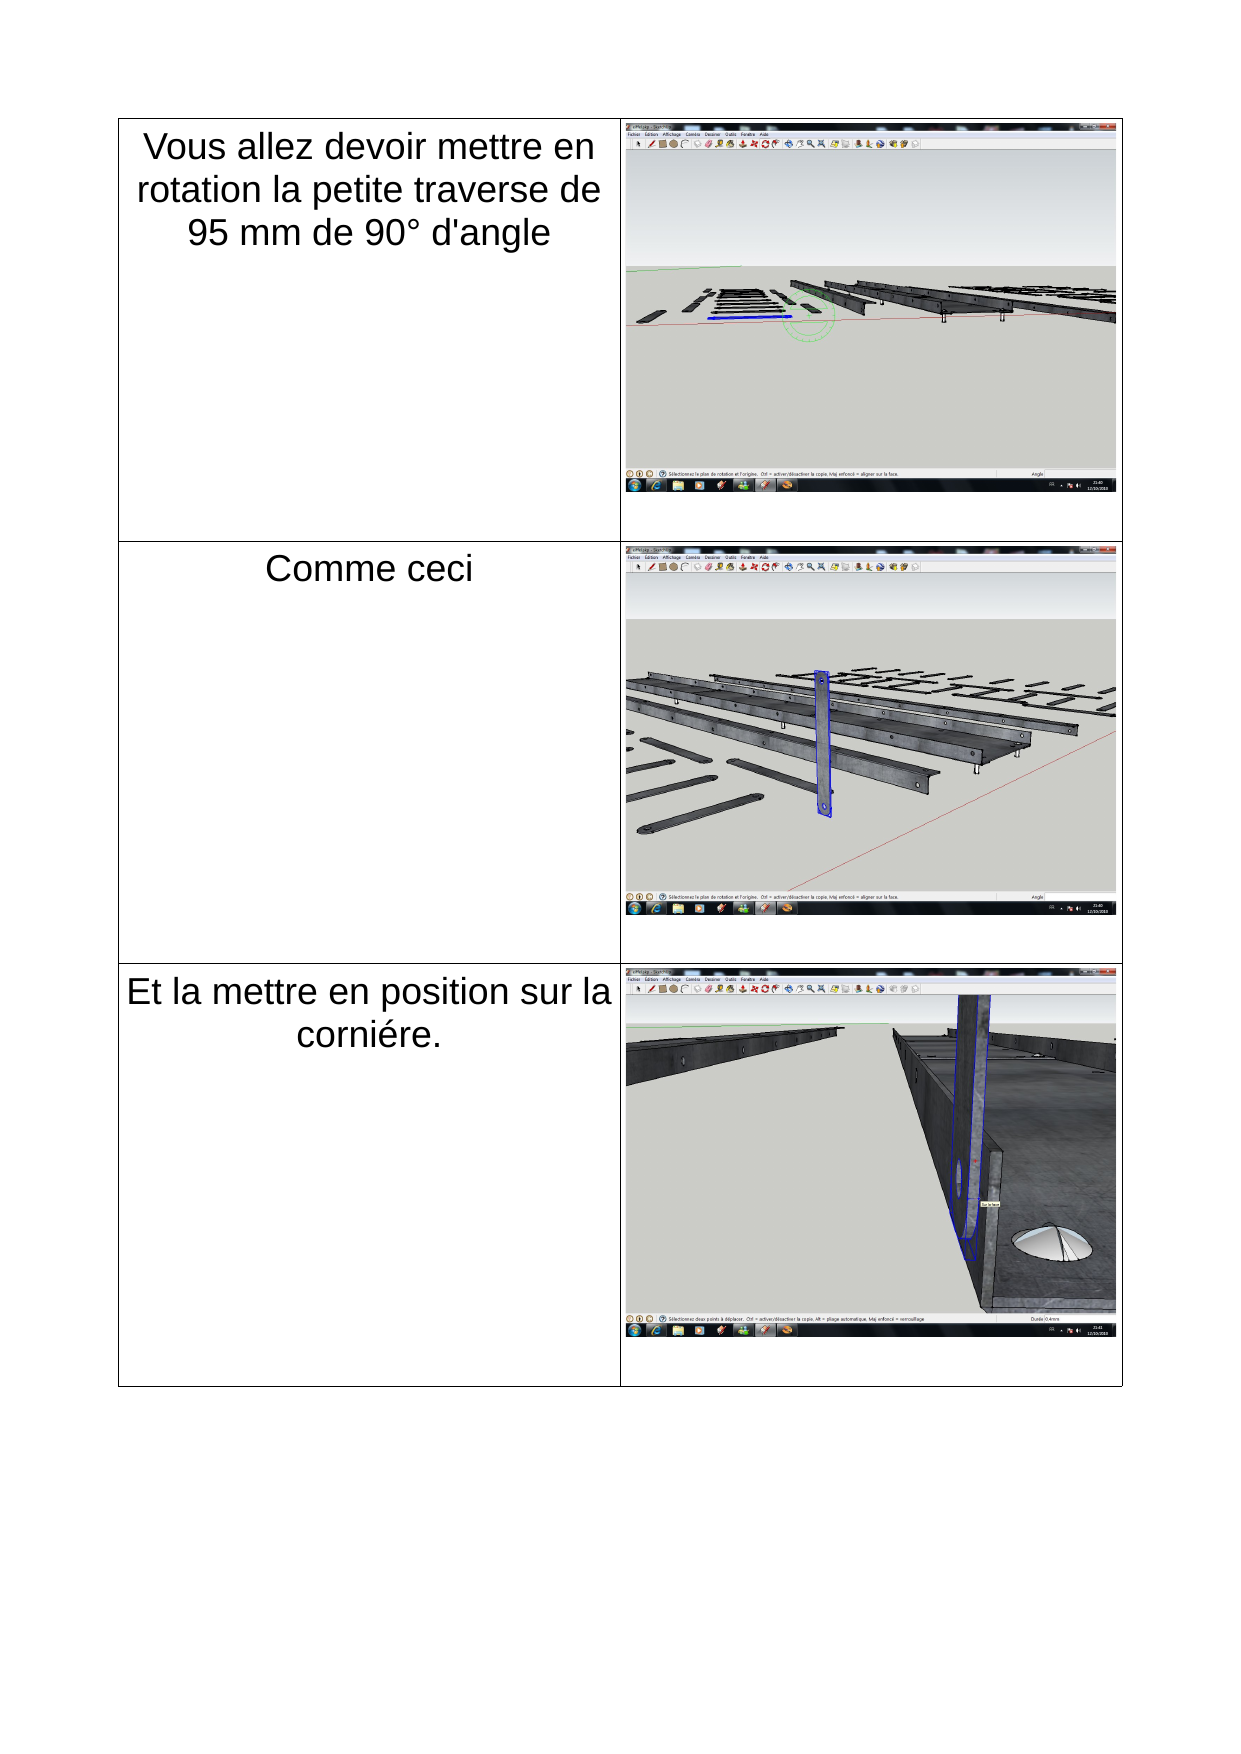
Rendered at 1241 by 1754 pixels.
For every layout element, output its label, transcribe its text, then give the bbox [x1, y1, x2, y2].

table_cell Comme ceci [119, 542, 620, 963]
table_cell [621, 119, 1122, 541]
picture [625, 546, 1117, 915]
table_cell [621, 964, 1122, 1386]
table_cell [621, 542, 1122, 963]
picture [625, 123, 1117, 492]
picture [625, 968, 1117, 1337]
table_cell Et la mettre en position sur la corniére. [119, 964, 620, 1386]
table_cell Vous allez devoir mettre en rotation la petite traverse de 95 mm de 90° d'angle [119, 119, 620, 541]
